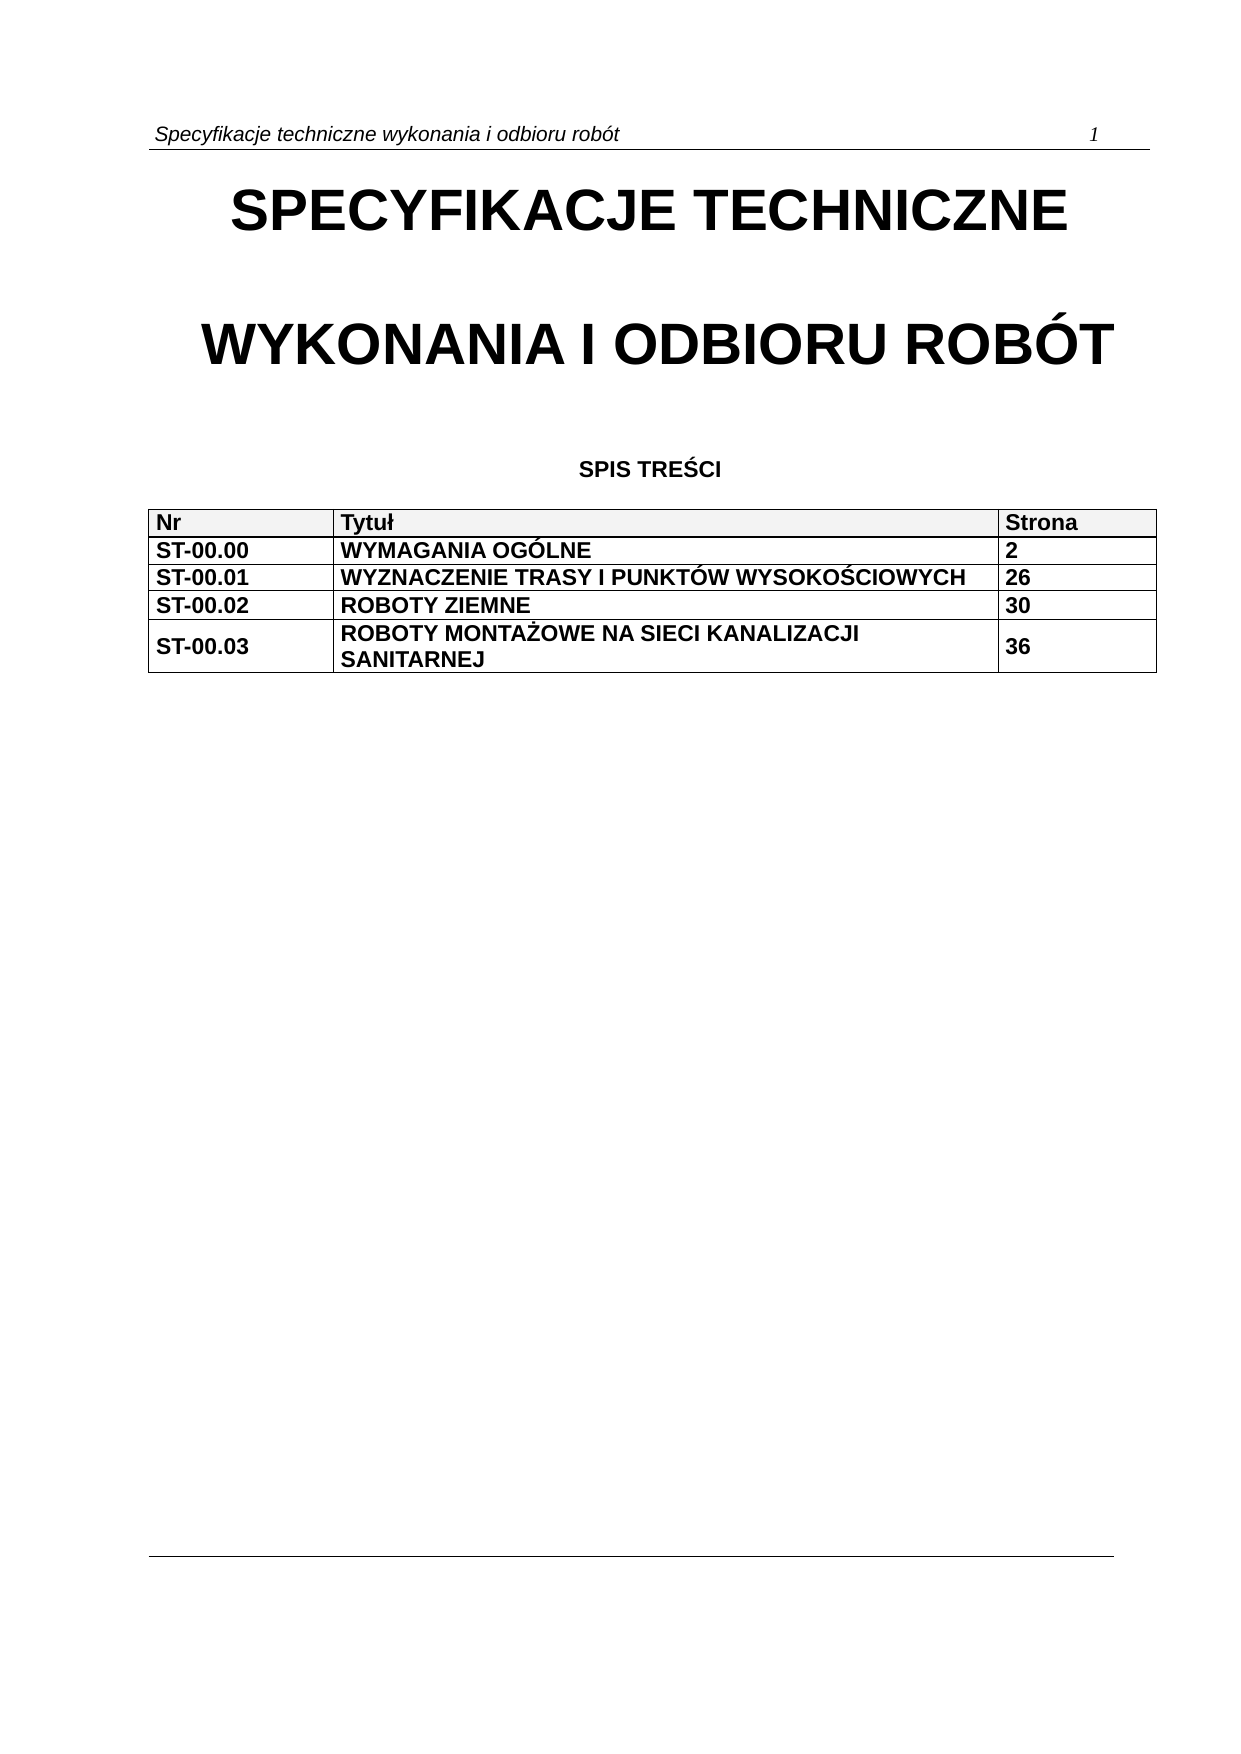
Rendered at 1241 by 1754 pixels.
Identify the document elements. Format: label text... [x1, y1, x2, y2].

table_cell ST-00.03 [149, 620, 333, 672]
text SPIS TREŚCI [148, 456, 1152, 482]
text WYKONANIA I ODBIORU ROBÓT [148, 310, 1152, 377]
table_header Nr [149, 510, 333, 536]
table_cell 2 [999, 538, 1156, 563]
table_cell ROBOTY MONTAŻOWE NA SIECI KANALIZACJI SANITARNEJ [334, 620, 998, 672]
table_cell ST-00.01 [149, 565, 333, 590]
text SPECYFIKACJE TECHNICZNE [148, 176, 1152, 243]
table_cell 26 [999, 565, 1156, 590]
table_cell WYMAGANIA OGÓLNE [334, 538, 998, 563]
table_cell ST-00.00 [149, 538, 333, 563]
table_cell 36 [999, 620, 1156, 672]
table_header Strona [999, 510, 1156, 536]
table_cell ROBOTY ZIEMNE [334, 591, 998, 619]
table_header Tytuł [334, 510, 998, 536]
table_cell 30 [999, 591, 1156, 619]
table_cell ST-00.02 [149, 591, 333, 619]
table_cell WYZNACZENIE TRASY I PUNKTÓW WYSOKOŚCIOWYCH [334, 565, 998, 590]
